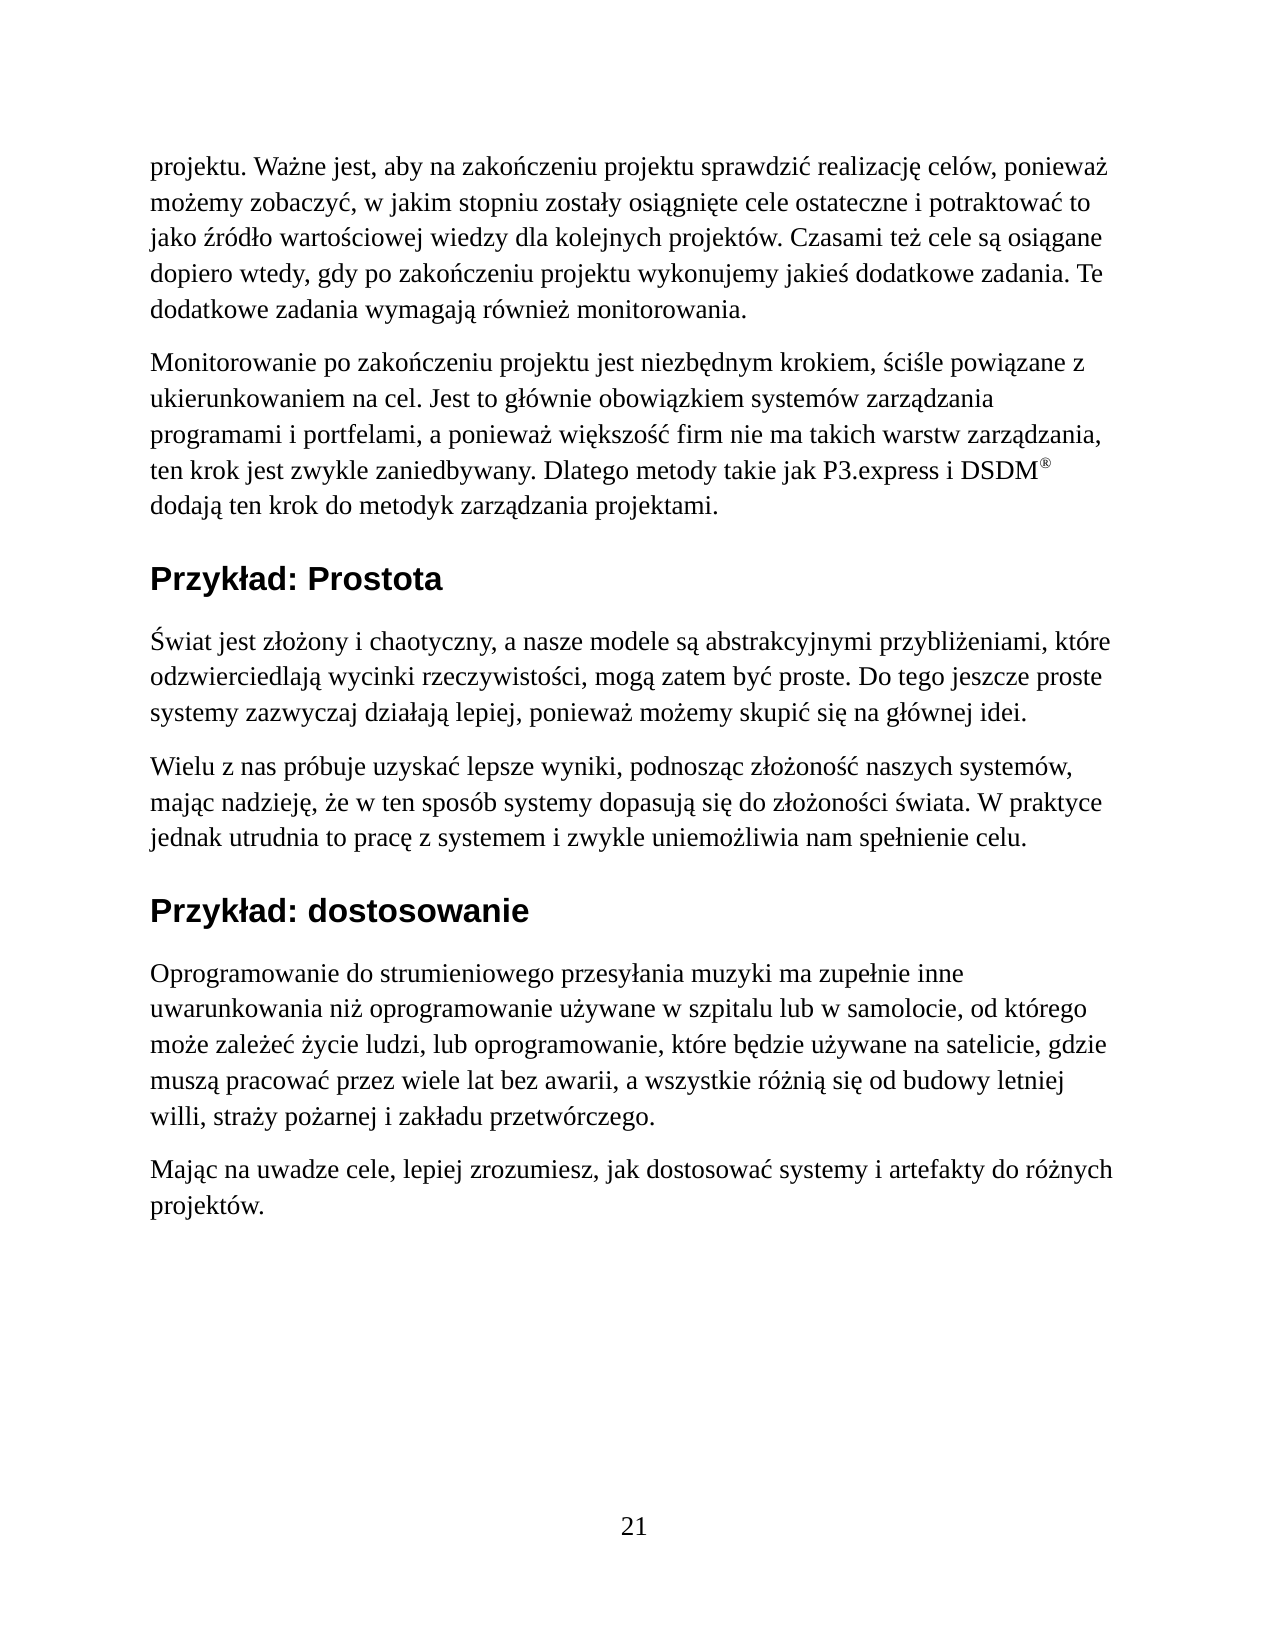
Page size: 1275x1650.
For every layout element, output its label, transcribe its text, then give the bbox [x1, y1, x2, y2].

text Monitorowanie po zakończeniu projektu jest niezbędnym krokiem, ściśle powiązane z ukierunkowaniem na cel. Jest to głównie obowiązkiem systemów zarządzania programami i portfelami, a ponieważ większość firm nie ma takich warstw zarządzania, ten krok jest zwykle zaniedbywany. Dlatego metody takie jak P3.express i DSDM® dodają ten krok do metodyk zarządzania projektami. [150, 347, 1125, 521]
subtitle Przykład: dostosowanie [150, 891, 1125, 929]
text projektu. Ważne jest, aby na zakończeniu projektu sprawdzić realizację celów, ponieważ możemy zobaczyć, w jakim stopniu zostały osiągnięte cele ostateczne i potraktować to jako źródło wartościowej wiedzy dla kolejnych projektów. Czasami też cele są osiągane dopiero wtedy, gdy po zakończeniu projektu wykonujemy jakieś dodatkowe zadania. Te dodatkowe zadania wymagają również monitorowania. [150, 150, 1125, 324]
subtitle Przykład: Prostota [150, 559, 1125, 598]
text Świat jest złożony i chaotyczny, a nasze modele są abstrakcyjnymi przybliżeniami, które odzwierciedlają wycinki rzeczywistości, mogą zatem być proste. Do tego jeszcze proste systemy zazwyczaj działają lepiej, ponieważ możemy skupić się na głównej idei. [150, 625, 1125, 727]
text Oprogramowanie do strumieniowego przesyłania muzyki ma zupełnie inne uwarunkowania niż oprogramowanie używane w szpitalu lub w samolocie, od którego może zależeć życie ludzi, lub oprogramowanie, które będzie używane na satelicie, gdzie muszą pracować przez wiele lat bez awarii, a wszystkie różnią się od budowy letniej willi, straży pożarnej i zakładu przetwórczego. [150, 957, 1125, 1131]
text Wielu z nas próbuje uzyskać lepsze wyniki, podnosząc złożoność naszych systemów, mając nadzieję, że w ten sposób systemy dopasują się do złożoności świata. W praktyce jednak utrudnia to pracę z systemem i zwykle uniemożliwia nam spełnienie celu. [150, 750, 1125, 852]
text Mając na uwadze cele, lepiej zrozumiesz, jak dostosować systemy i artefakty do różnych projektów. [150, 1153, 1125, 1220]
